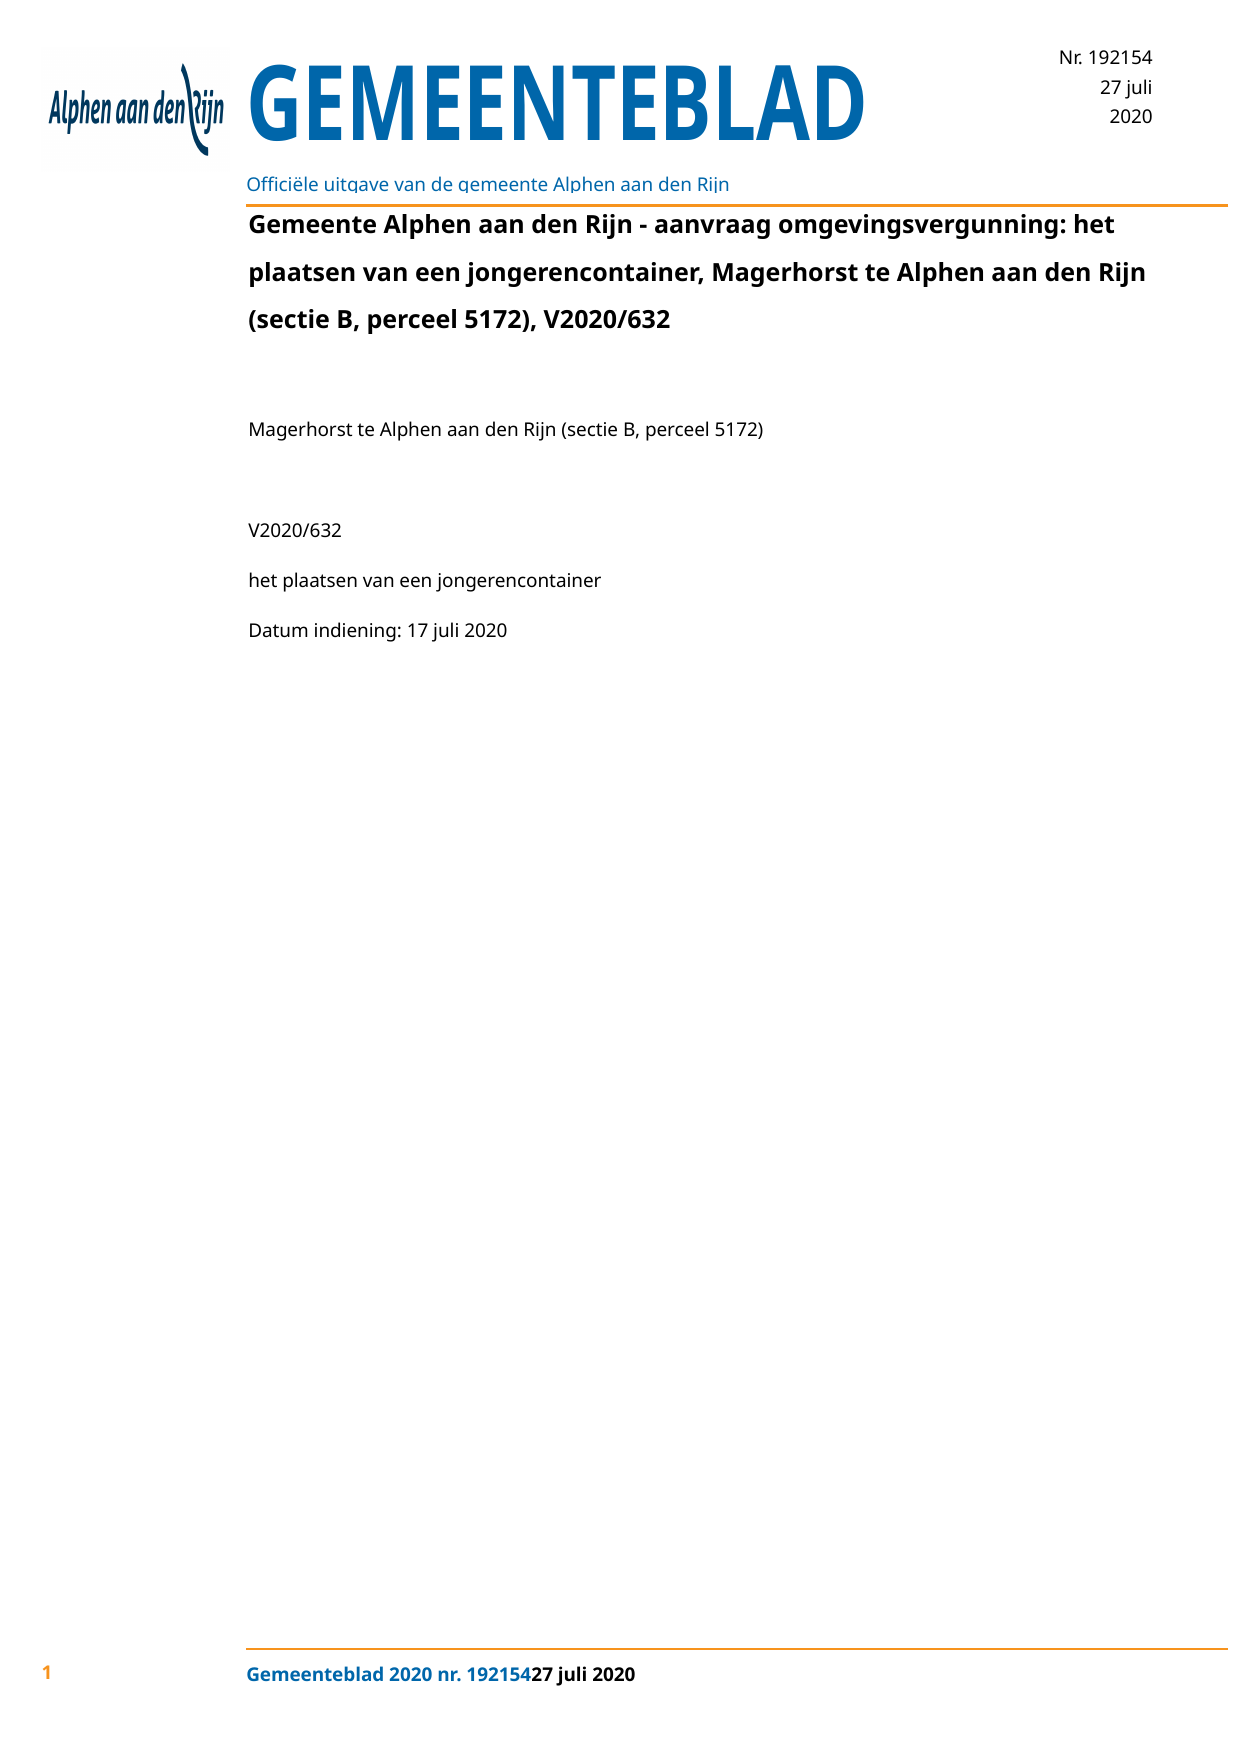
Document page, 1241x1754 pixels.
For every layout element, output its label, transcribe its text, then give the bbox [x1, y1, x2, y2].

text Magerhorst te Alphen aan den Rijn (sectie B, perceel 5172) [248, 416, 1152, 442]
text het plaatsen van een jongerencontainer [248, 567, 1152, 593]
text V2020/632 [248, 517, 1152, 542]
text Datum indiening: 17 juli 2020 [248, 618, 1152, 643]
picture [41, 47, 231, 172]
text Gemeente Alphen aan den Rijn - aanvraag omgevingsvergunning: het plaatsen van een jongerencontainer, Magerhorst te Alphen aan den Rijn (sectie B, perceel 5172), V2020/632 [248, 207, 1152, 336]
